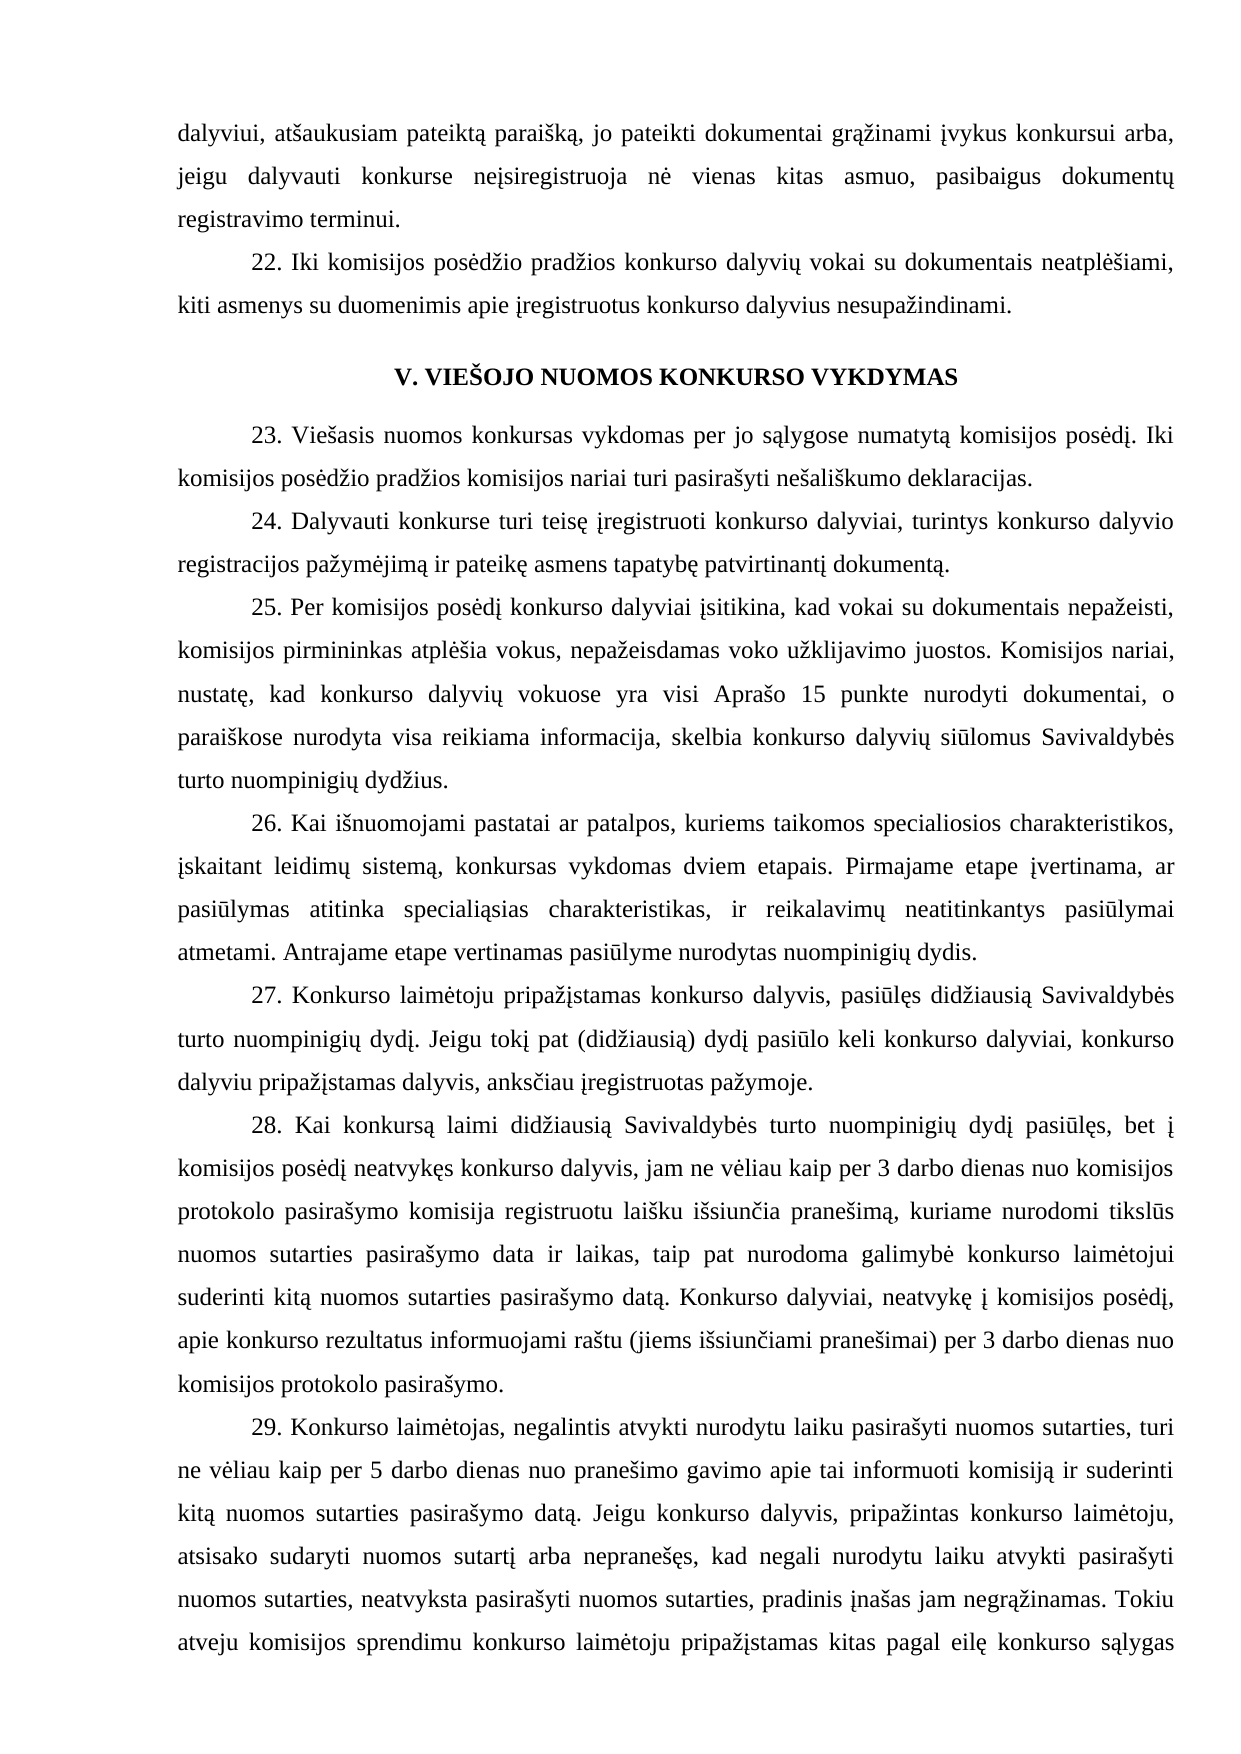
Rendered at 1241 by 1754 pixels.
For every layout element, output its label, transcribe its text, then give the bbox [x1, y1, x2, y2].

text dalyviui, atšaukusiam pateiktą paraišką, jo pateikti dokumentai grąžinami įvykus konkursui arba, jeigu dalyvauti konkurse neįsiregistruoja nė vienas kitas asmuo, pasibaigus dokumentų registravimo terminui. [177, 118, 1175, 233]
text 27. Konkurso laimėtoju pripažįstamas konkurso dalyvis, pasiūlęs didžiausią Savivaldybės turto nuompinigių dydį. Jeigu tokį pat (didžiausią) dydį pasiūlo keli konkurso dalyviai, konkurso dalyviu pripažįstamas dalyvis, anksčiau įregistruotas pažymoje. [177, 981, 1175, 1096]
text 22. Iki komisijos posėdžio pradžios konkurso dalyvių vokai su dokumentais neatplėšiami, kiti asmenys su duomenimis apie įregistruotus konkurso dalyvius nesupažindinami. [177, 247, 1175, 319]
text 28. Kai konkursą laimi didžiausią Savivaldybės turto nuompinigių dydį pasiūlęs, bet į komisijos posėdį neatvykęs konkurso dalyvis, jam ne vėliau kaip per 3 darbo dienas nuo komisijos protokolo pasirašymo komisija registruotu laišku išsiunčia pranešimą, kuriame nurodomi tikslūs nuomos sutarties pasirašymo data ir laikas, taip pat nurodoma galimybė konkurso laimėtojui suderinti kitą nuomos sutarties pasirašymo datą. Konkurso dalyviai, neatvykę į komisijos posėdį, apie konkurso rezultatus informuojami raštu (jiems išsiunčiami pranešimai) per 3 darbo dienas nuo komisijos protokolo pasirašymo. [177, 1110, 1175, 1397]
text 26. Kai išnuomojami pastatai ar patalpos, kuriems taikomos specialiosios charakteristikos, įskaitant leidimų sistemą, konkursas vykdomas dviem etapais. Pirmajame etape įvertinama, ar pasiūlymas atitinka specialiąsias charakteristikas, ir reikalavimų neatitinkantys pasiūlymai atmetami. Antrajame etape vertinamas pasiūlyme nurodytas nuompinigių dydis. [177, 808, 1175, 966]
text 23. Viešasis nuomos konkursas vykdomas per jo sąlygose numatytą komisijos posėdį. Iki komisijos posėdžio pradžios komisijos nariai turi pasirašyti nešališkumo deklaracijas. [177, 420, 1175, 492]
text 24. Dalyvauti konkurse turi teisę įregistruoti konkurso dalyviai, turintys konkurso dalyvio registracijos pažymėjimą ir pateikę asmens tapatybę patvirtinantį dokumentą. [177, 506, 1175, 578]
text 29. Konkurso laimėtojas, negalintis atvykti nurodytu laiku pasirašyti nuomos sutarties, turi ne vėliau kaip per 5 darbo dienas nuo pranešimo gavimo apie tai informuoti komisiją ir suderinti kitą nuomos sutarties pasirašymo datą. Jeigu konkurso dalyvis, pripažintas konkurso laimėtoju, atsisako sudaryti nuomos sutartį arba nepranešęs, kad negali nurodytu laiku atvykti pasirašyti nuomos sutarties, neatvyksta pasirašyti nuomos sutarties, pradinis įnašas jam negrąžinamas. Tokiu atveju komisijos sprendimu konkurso laimėtoju pripažįstamas kitas pagal eilę konkurso sąlygas [177, 1412, 1175, 1656]
text 25. Per komisijos posėdį konkurso dalyviai įsitikina, kad vokai su dokumentais nepažeisti, komisijos pirmininkas atplėšia vokus, nepažeisdamas voko užklijavimo juostos. Komisijos nariai, nustatę, kad konkurso dalyvių vokuose yra visi Aprašo 15 punkte nurodyti dokumentai, o paraiškose nurodyta visa reikiama informacija, skelbia konkurso dalyvių siūlomus Savivaldybės turto nuompinigių dydžius. [177, 592, 1175, 794]
text V. VIEŠOJO NUOMOS KONKURSO VYKDYMAS [177, 362, 1175, 391]
